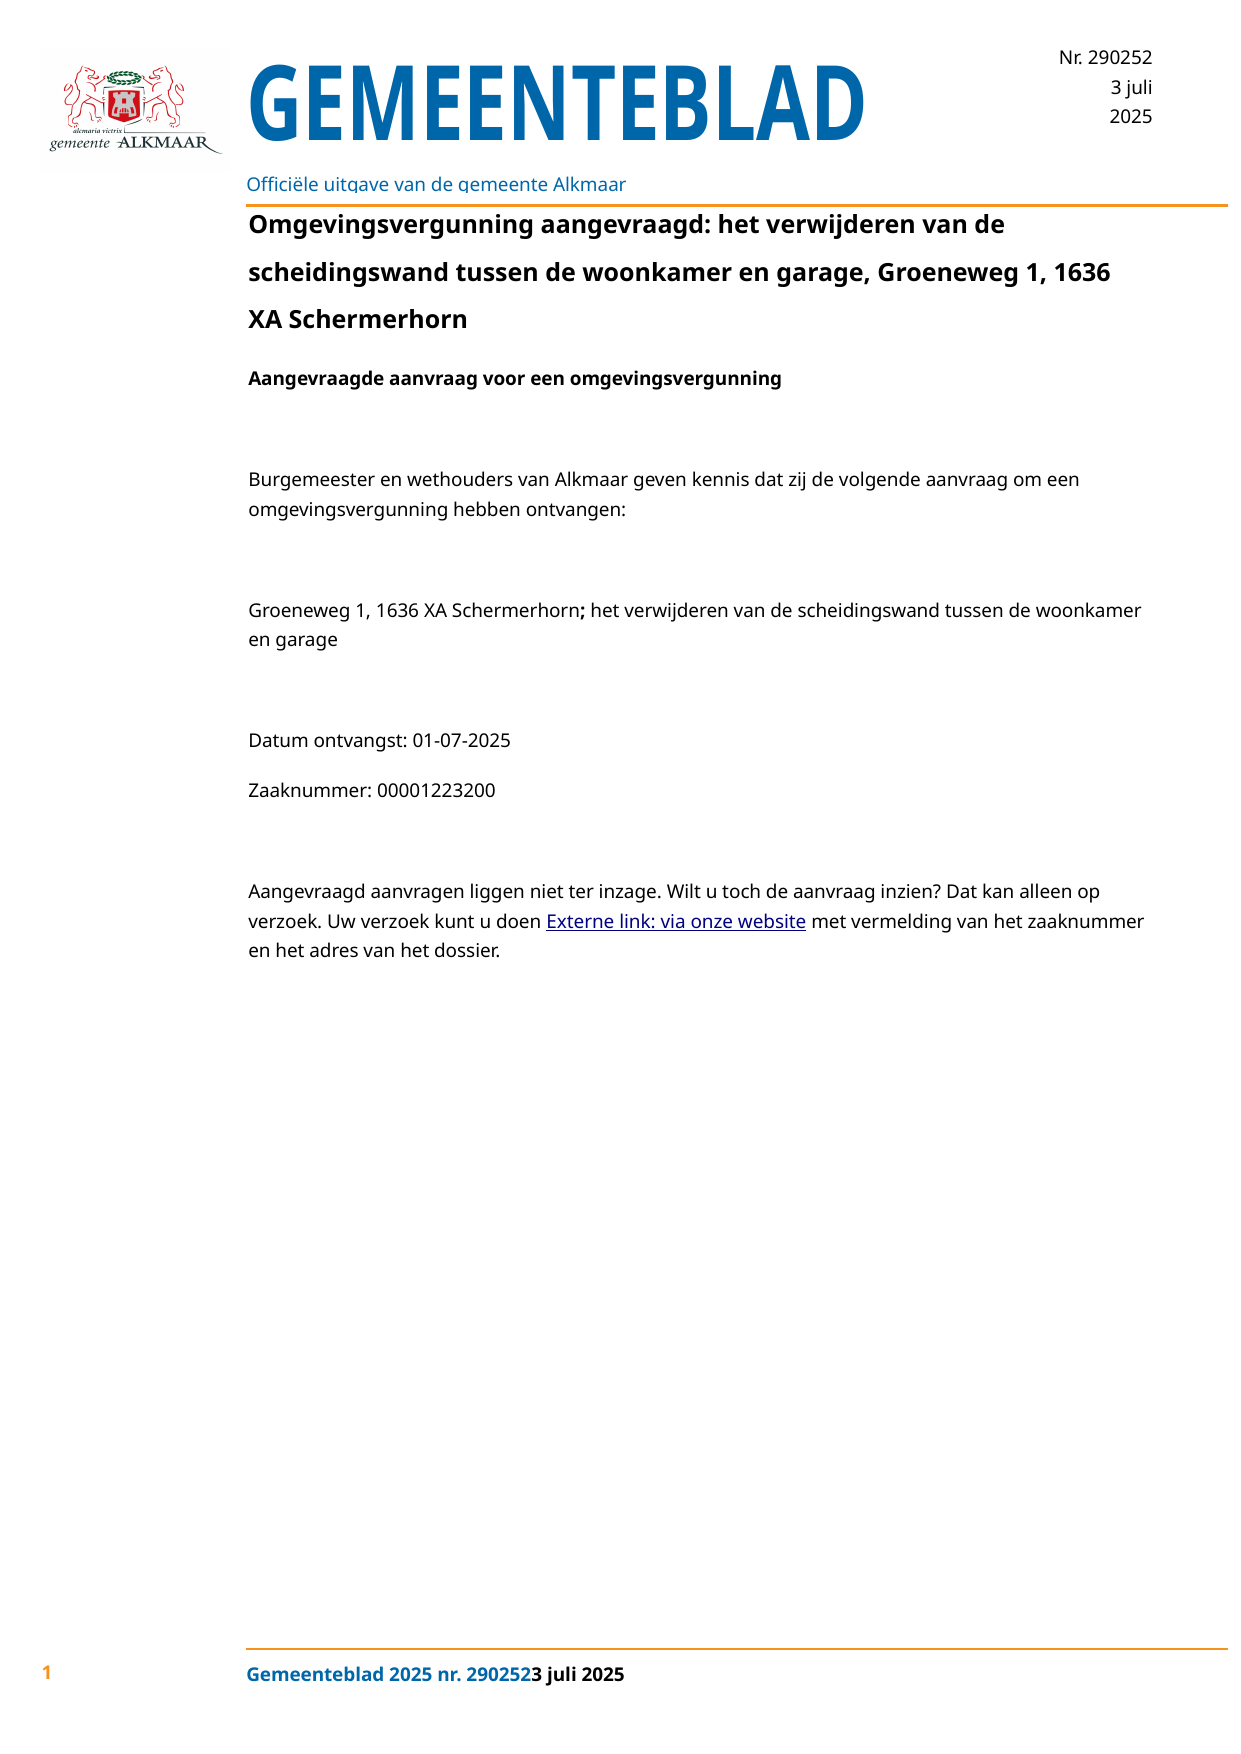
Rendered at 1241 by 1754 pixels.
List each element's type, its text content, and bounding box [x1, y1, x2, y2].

picture [41, 47, 231, 172]
text Omgevingsvergunning aangevraagd: het verwijderen van de scheidingswand tussen de woonkamer en garage, Groeneweg 1, 1636 XA Schermerhorn [248, 207, 1152, 336]
text Aangevraagde aanvraag voor een omgevingsvergunning [248, 366, 1152, 391]
text Aangevraagd aanvragen liggen niet ter inzage. Wilt u toch de aanvraag inzien? Dat kan alleen op verzoek. Uw verzoek kunt u doen Externe link: via onze website met vermelding van het zaaknummer en het adres van het dossier. [248, 878, 1152, 963]
text Burgemeester en wethouders van Alkmaar geven kennis dat zij de volgende aanvraag om een omgevingsvergunning hebben ontvangen: [248, 466, 1152, 522]
text Groeneweg 1, 1636 XA Schermerhorn; het verwijderen van de scheidingswand tussen de woonkamer en garage [248, 597, 1152, 652]
text Zaaknummer: 00001223200 [248, 778, 1152, 803]
text Datum ontvangst: 01-07-2025 [248, 727, 1152, 753]
